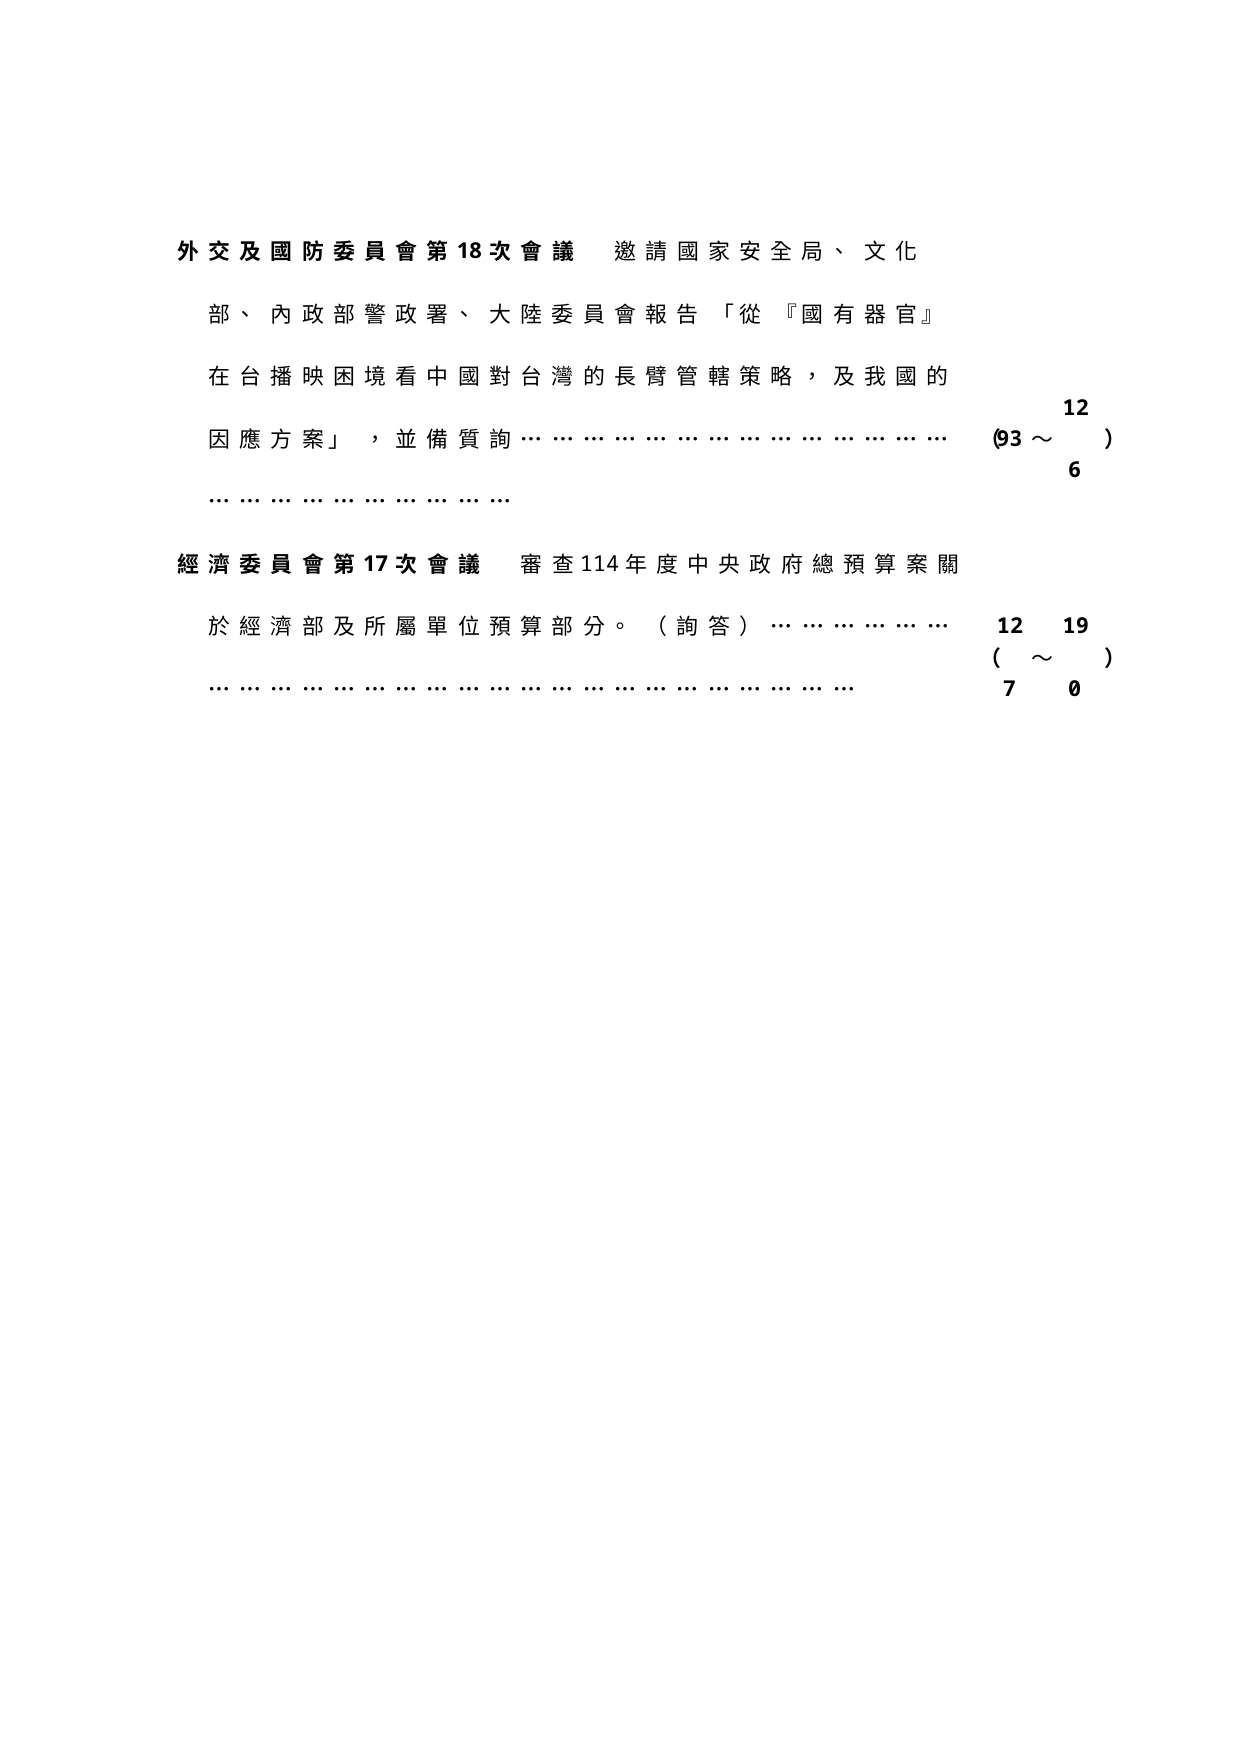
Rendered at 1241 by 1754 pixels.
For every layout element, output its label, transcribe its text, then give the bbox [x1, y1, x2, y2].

table_cell ～ [1023, 531, 1053, 719]
table_cell 93 [986, 219, 1023, 531]
table_cell ） [1091, 219, 1108, 531]
table_cell （ [967, 219, 986, 531]
table_cell 127 [986, 531, 1023, 719]
table_cell ） [1091, 531, 1108, 719]
table_cell ～ [1023, 219, 1053, 531]
table_cell 經濟委員會第17次會議 審查114年度中央政府總預算案關於經濟部及所屬單位預算部分。（詢答）……………………………………………………………………… [150, 531, 967, 719]
table_cell 126 [1053, 219, 1091, 531]
table_cell 190 [1053, 531, 1091, 719]
table_cell （ [967, 531, 986, 719]
table_cell 外交及國防委員會第18次會議 邀請國家安全局、文化部、內政部警政署、大陸委員會報告「從『國有器官』在台播映困境看中國對台灣的長臂管轄策略，及我國的因應方案」，並備質詢……………………………………………………………… [150, 219, 967, 531]
